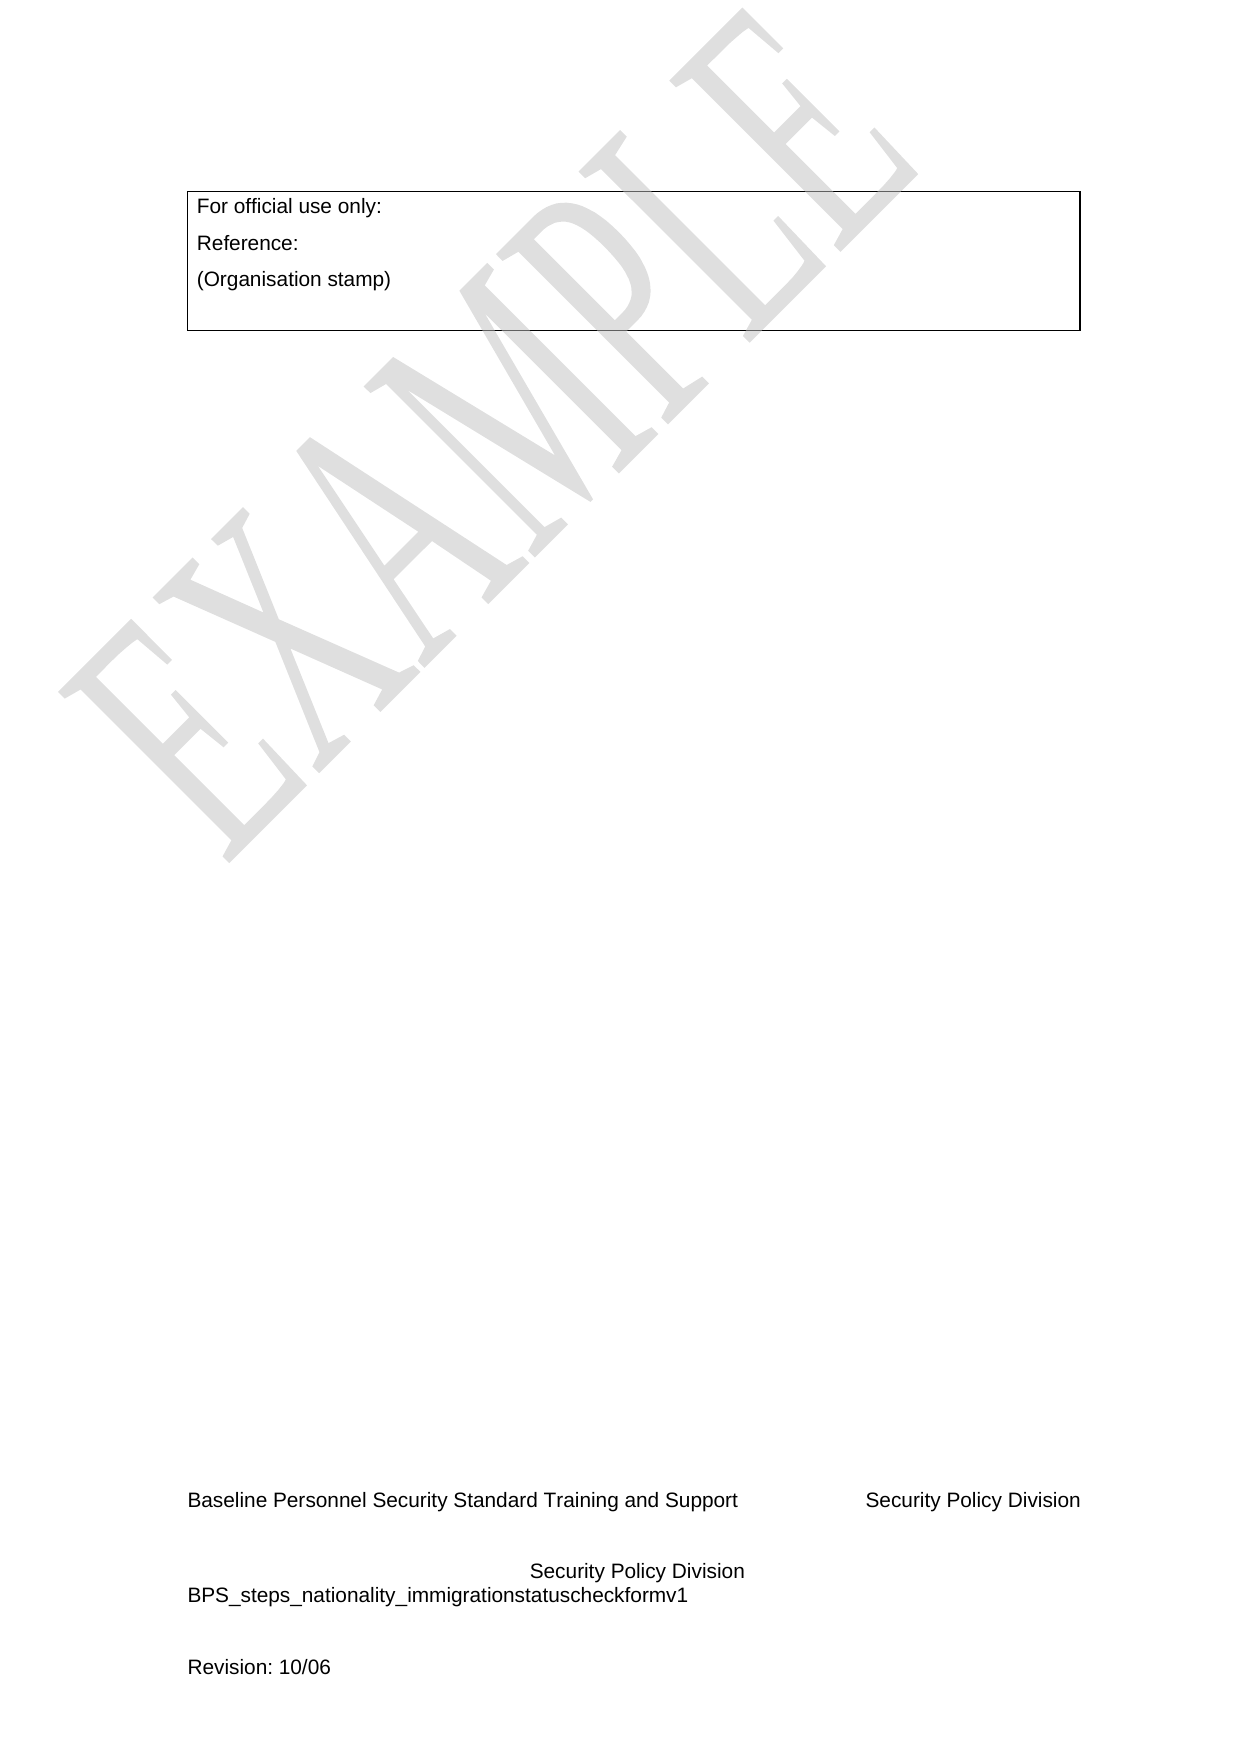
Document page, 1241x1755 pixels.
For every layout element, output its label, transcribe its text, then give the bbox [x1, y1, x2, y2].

text [689, 228, 799, 255]
text [725, 264, 802, 291]
text (Organisation stamp) [188, 264, 485, 291]
text [644, 264, 722, 291]
text [791, 228, 1079, 255]
text Reference: [188, 228, 521, 255]
text [876, 192, 1079, 218]
text [486, 264, 556, 291]
text [803, 264, 1079, 291]
text [653, 192, 830, 218]
text [560, 264, 631, 291]
text [535, 228, 611, 255]
text [835, 192, 876, 213]
text For official use only: [188, 192, 649, 218]
text [616, 228, 686, 255]
